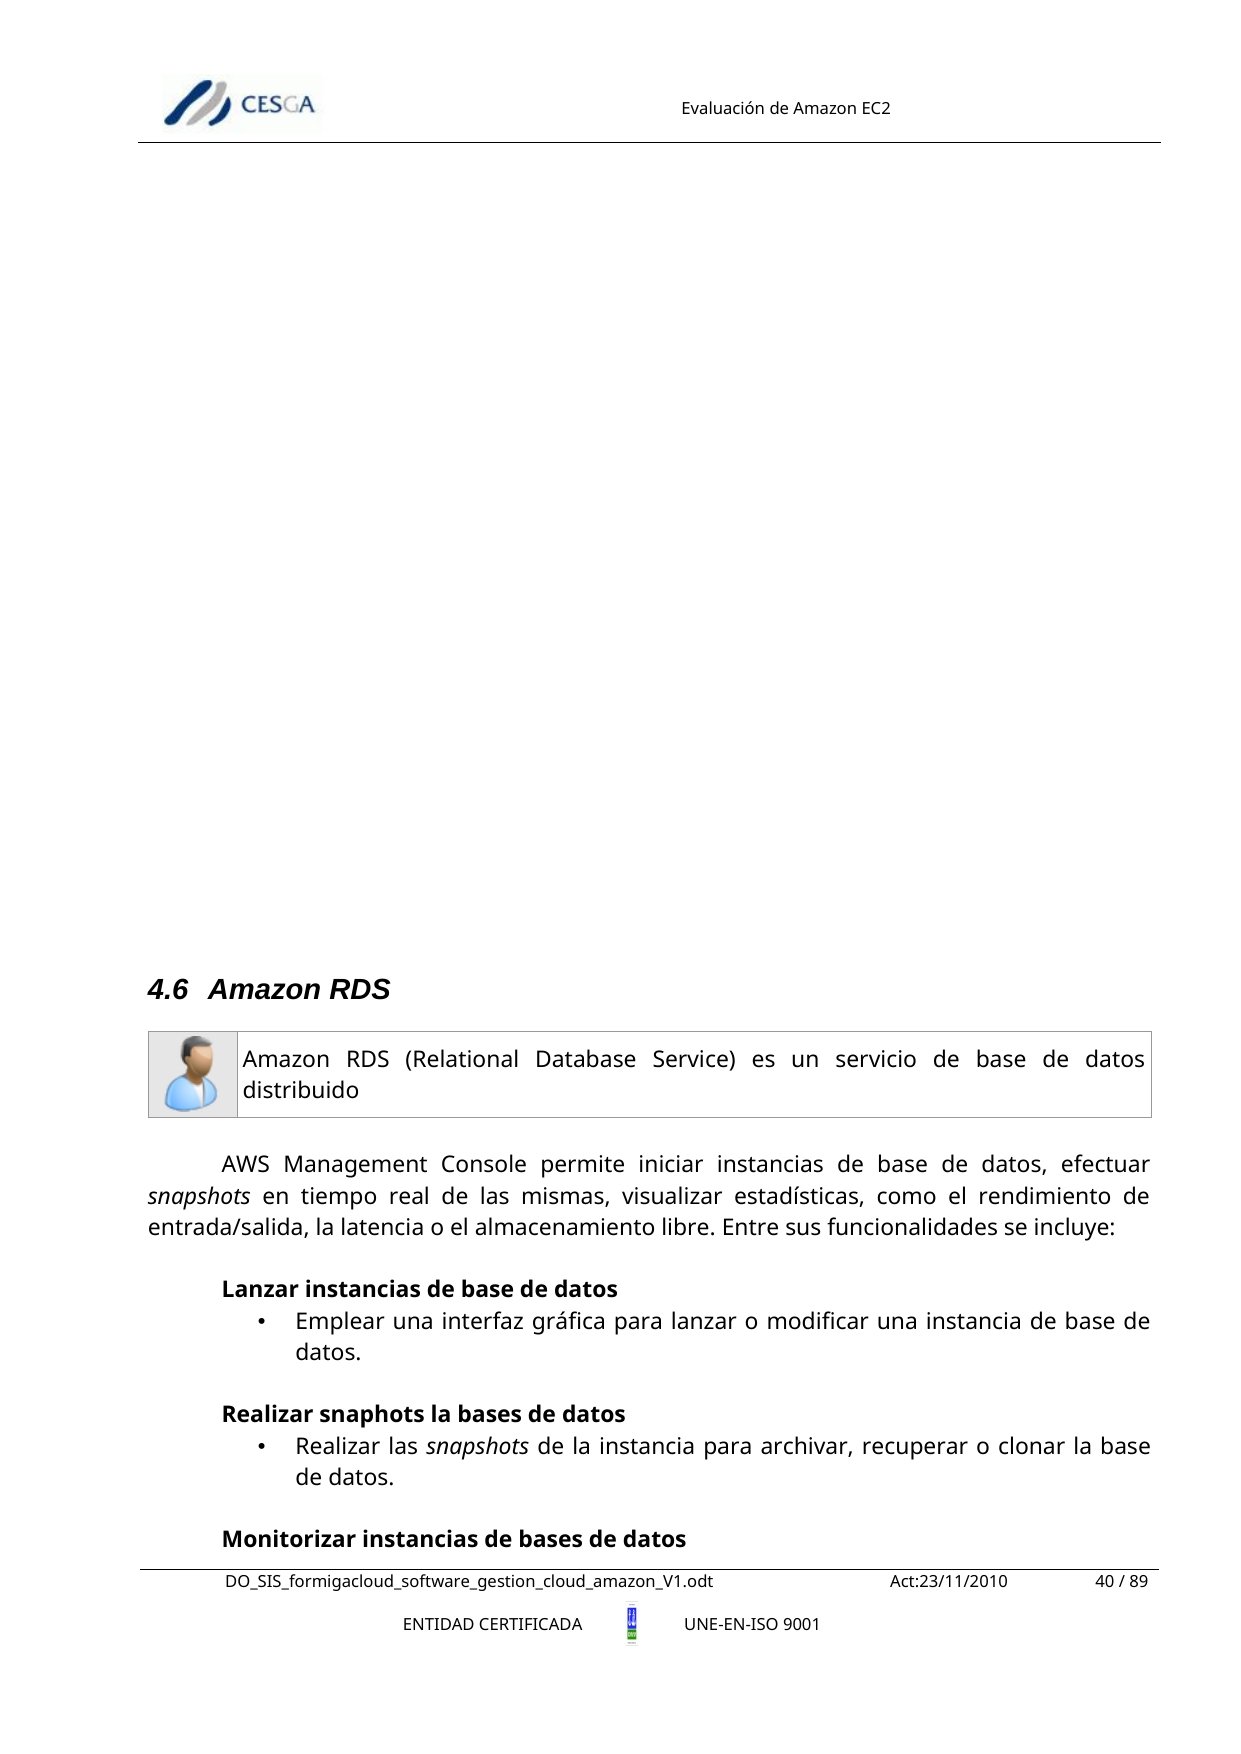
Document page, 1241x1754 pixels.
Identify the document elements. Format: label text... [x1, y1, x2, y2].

picture [625, 1601, 639, 1646]
subtitle Amazon RDS [148, 972, 1151, 1006]
picture [154, 1036, 230, 1112]
text Realizar snaphots la bases de datos [221, 1398, 1151, 1430]
list Emplear una interfaz gráfica para lanzar o modificar una instancia de base de datos. [258, 1305, 1151, 1367]
table_header Amazon RDS (Relational Database Service) es un servicio de base de datos distribuido [238, 1032, 1151, 1117]
list Realizar las snapshots de la instancia para archivar, recuperar o clonar la base de datos. [258, 1430, 1151, 1492]
text AWS Management Console permite iniciar instancias de base de datos, efectuar snapshots en tiempo real de las mismas, visualizar estadísticas, como el rendimiento de entrada/salida, la latencia o el almacenamiento libre. Entre sus funcionalidades se incluye: [148, 1148, 1151, 1242]
table_header [149, 1032, 237, 1117]
text Lanzar instancias de base de datos [221, 1273, 1151, 1305]
picture [162, 74, 328, 136]
text Monitorizar instancias de bases de datos [221, 1523, 1151, 1555]
